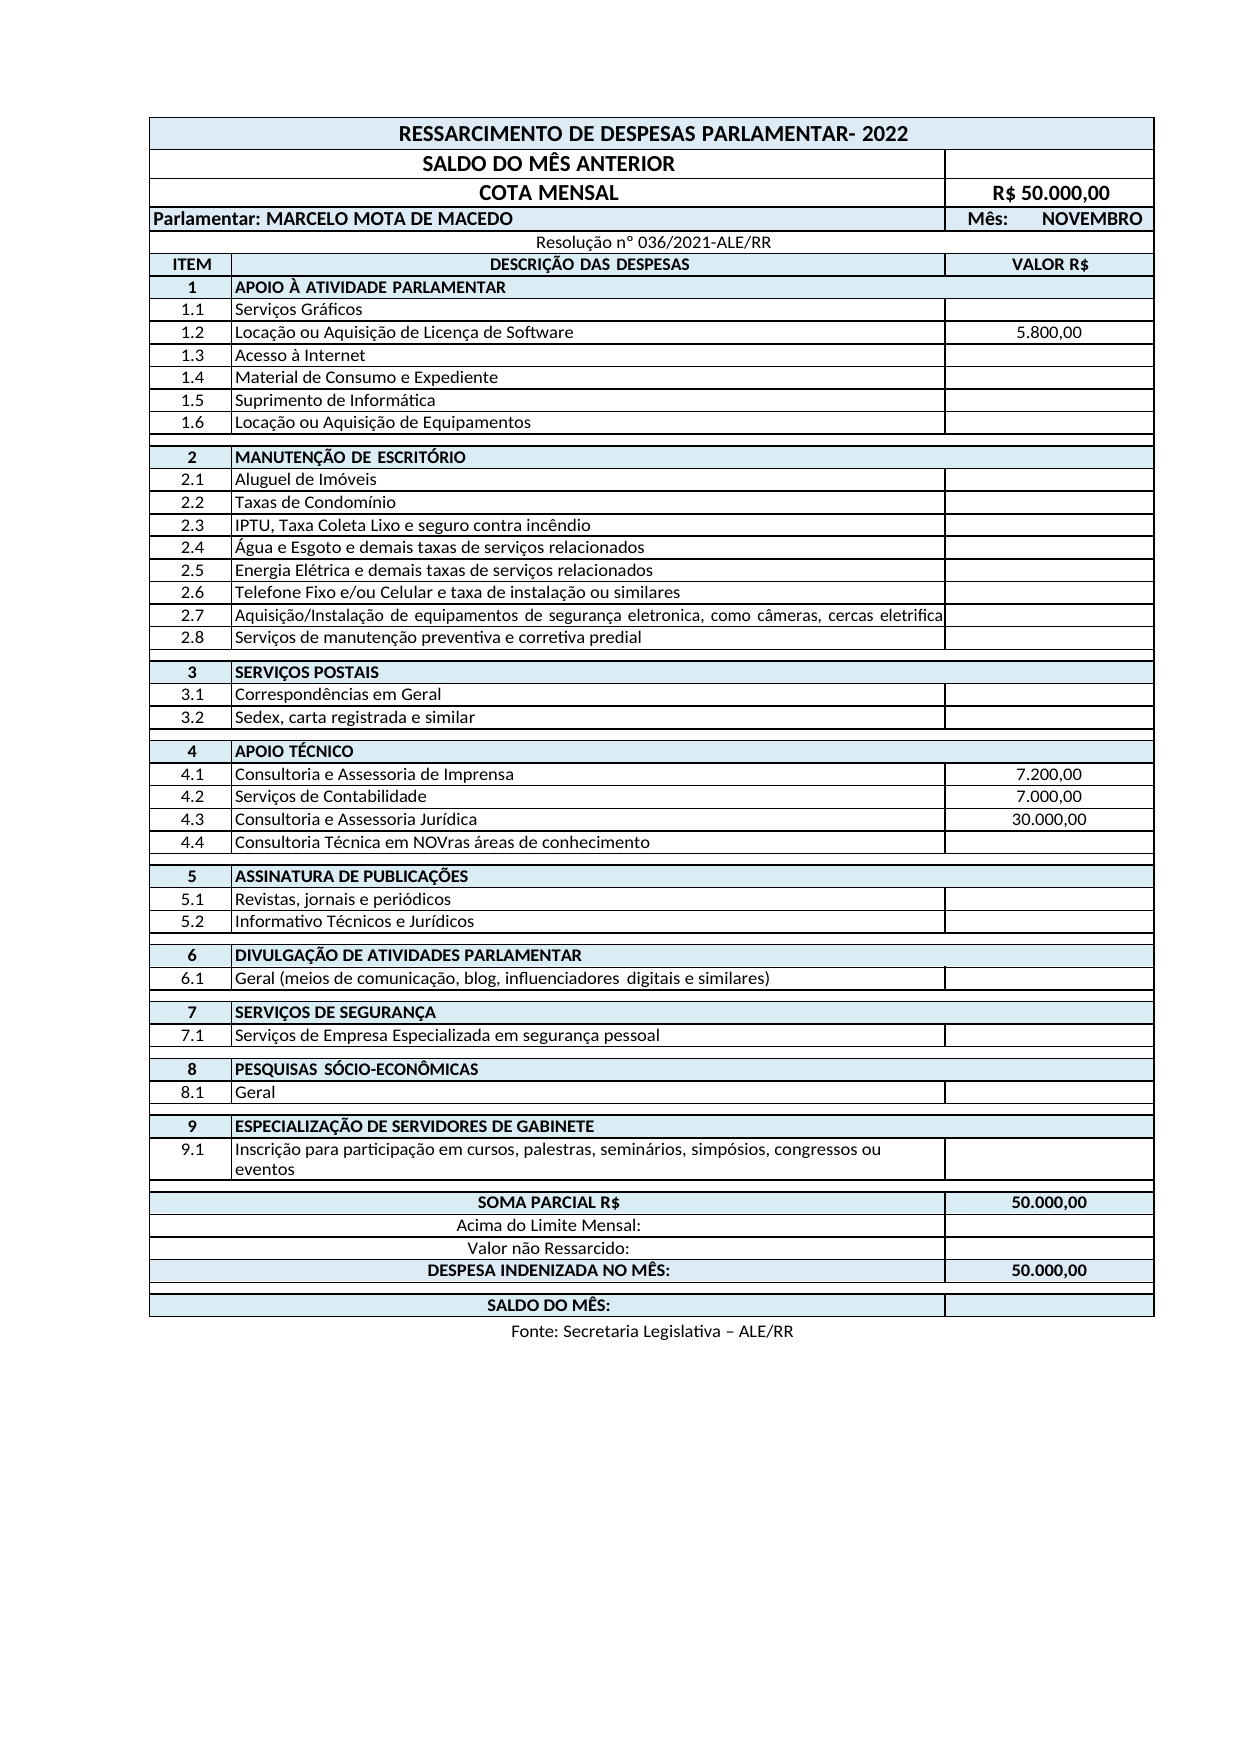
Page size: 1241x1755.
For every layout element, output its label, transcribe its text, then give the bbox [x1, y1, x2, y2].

table_cell 1.4 [150, 367, 231, 388]
table_cell [946, 911, 1153, 932]
table_cell [946, 367, 1153, 388]
table_cell Correspondências em Geral [232, 684, 944, 705]
table_cell 30.000,00 [946, 809, 1153, 830]
table_cell 7 [150, 1002, 231, 1023]
table_cell Acima do Limite Mensal: [150, 1215, 944, 1236]
table_cell 3.1 [150, 684, 231, 705]
table_cell [150, 1047, 1153, 1057]
table_cell 4.4 [150, 832, 231, 853]
table_cell [946, 684, 1153, 705]
table_cell [946, 390, 1153, 411]
table_cell 1.3 [150, 345, 231, 366]
table_cell Revistas, jornais e periódicos [232, 888, 944, 909]
table_cell PESQUISAS SÓCIO-ECONÔMICAS [232, 1059, 1153, 1080]
table_cell [946, 1139, 1153, 1179]
table_cell [150, 730, 1153, 739]
table_cell 1.1 [150, 299, 231, 320]
table_cell [946, 605, 1153, 626]
table_cell Material de Consumo e Expediente [232, 367, 944, 388]
table_cell Energia Elétrica e demais taxas de serviços relacionados [232, 560, 944, 581]
table_cell Acesso à Internet [232, 345, 944, 366]
table_cell 2.7 [150, 605, 231, 626]
table_cell 5.2 [150, 911, 231, 932]
table_cell 3.2 [150, 707, 231, 728]
table_cell [946, 345, 1153, 366]
table_cell Mês: NOVEMBRO [946, 208, 1153, 230]
table_cell [150, 934, 1153, 944]
table_cell Água e Esgoto e demais taxas de serviços relacionados [232, 537, 944, 558]
table_cell [946, 832, 1153, 853]
table_cell 50.000,00 [946, 1193, 1153, 1213]
table_cell 2.2 [150, 492, 231, 513]
table_cell [946, 515, 1153, 535]
table_cell 9.1 [150, 1139, 231, 1179]
table_cell 4 [150, 741, 231, 762]
table_cell [946, 1025, 1153, 1046]
table_cell Taxas de Condomínio [232, 492, 944, 513]
table_cell [946, 560, 1153, 581]
table_cell [946, 968, 1153, 989]
table_cell 6 [150, 945, 231, 966]
table_cell R$ 50.000,00 [946, 179, 1153, 206]
table_cell 5.1 [150, 888, 231, 909]
table_cell Suprimento de Informática [232, 390, 944, 411]
table_cell [946, 299, 1153, 320]
table_cell Serviços de Contabilidade [232, 786, 944, 807]
table_cell 5.800,00 [946, 322, 1153, 343]
table_cell 7.000,00 [946, 786, 1153, 807]
table_cell 1.2 [150, 322, 231, 343]
table_cell 1 [150, 277, 231, 298]
table_cell Locação ou Aquisição de Equipamentos [232, 412, 944, 433]
table_cell Consultoria e Assessoria de Imprensa [232, 764, 944, 785]
table_cell [946, 627, 1153, 648]
table_cell ITEM [150, 254, 231, 275]
table_cell Consultoria e Assessoria Jurídica [232, 809, 944, 830]
table_cell [150, 1283, 1153, 1293]
table_cell APOIO TÉCNICO [232, 741, 1153, 762]
table_cell [946, 150, 1153, 177]
table_cell 2.4 [150, 537, 231, 558]
table_cell 6.1 [150, 968, 231, 989]
table_cell Locação ou Aquisição de Licença de Software [232, 322, 944, 343]
table_cell APOIO À ATIVIDADE PARLAMENTAR [232, 277, 1153, 298]
table_cell Informativo Técnicos e Jurídicos [232, 911, 944, 932]
table_cell SALDO DO MÊS ANTERIOR [150, 150, 944, 177]
table_cell Parlamentar: MARCELO MOTA DE MACEDO [150, 208, 944, 230]
table_cell 4.3 [150, 809, 231, 830]
table_cell [946, 492, 1153, 513]
table_cell SERVIÇOS POSTAIS [232, 662, 1153, 683]
table_cell 1.6 [150, 412, 231, 433]
table_cell [150, 1104, 1153, 1114]
table_cell [946, 1295, 1153, 1316]
table_cell 7.200,00 [946, 764, 1153, 785]
table_cell 4.2 [150, 786, 231, 807]
table_cell [946, 1215, 1153, 1236]
table_cell Valor não Ressarcido: [150, 1238, 944, 1259]
table_cell [946, 582, 1153, 603]
table_cell [150, 650, 1153, 660]
table_cell IPTU, Taxa Coleta Lixo e seguro contra incêndio [232, 515, 944, 535]
table_cell 2.3 [150, 515, 231, 535]
table_cell Serviços de manutenção preventiva e corretiva predial [232, 627, 944, 648]
table_cell [946, 412, 1153, 433]
table_cell [946, 888, 1153, 909]
table_cell Serviços Gráficos [232, 299, 944, 320]
table_cell Geral [232, 1082, 944, 1103]
table_cell 4.1 [150, 764, 231, 785]
table_cell Geral (meios de comunicação, blog, influenciadores digitais e similares) [232, 968, 944, 989]
table_cell MANUTENÇÃO DE ESCRITÓRIO [232, 447, 1153, 468]
table_cell 8.1 [150, 1082, 231, 1103]
table_cell 2.8 [150, 627, 231, 648]
table_cell DIVULGAÇÃO DE ATIVIDADES PARLAMENTAR [232, 945, 1153, 966]
table_cell 50.000,00 [946, 1260, 1153, 1281]
table_cell Inscrição para participação em cursos, palestras, seminários, simpósios, congressos ou eventos [232, 1139, 944, 1179]
table_cell SOMA PARCIAL R$ [150, 1193, 944, 1213]
table_cell Aluguel de Imóveis [232, 469, 944, 490]
table_cell VALOR R$ [946, 254, 1153, 275]
table_cell Consultoria Técnica em NOVras áreas de conhecimento [232, 832, 944, 853]
table_cell [150, 854, 1153, 864]
table_cell 8 [150, 1059, 231, 1080]
table_cell SALDO DO MÊS: [150, 1295, 944, 1316]
table_cell 1.5 [150, 390, 231, 411]
table_cell ESPECIALIZAÇÃO DE SERVIDORES DE GABINETE [232, 1116, 1153, 1137]
table_cell ASSINATURA DE PUBLICAÇÕES [232, 866, 1153, 887]
table_cell 7.1 [150, 1025, 231, 1046]
table_cell 5 [150, 866, 231, 887]
table_cell Serviços de Empresa Especializada em segurança pessoal [232, 1025, 944, 1046]
table_cell [150, 991, 1153, 1001]
table_cell 2.6 [150, 582, 231, 603]
table_cell 2 [150, 447, 231, 468]
table_cell Sedex, carta registrada e similar [232, 707, 944, 728]
table_cell DESCRIÇÃO DAS DESPESAS [232, 254, 944, 275]
table_cell [150, 1181, 1153, 1191]
table_cell [946, 537, 1153, 558]
table_cell 3 [150, 662, 231, 683]
table_cell SERVIÇOS DE SEGURANÇA [232, 1002, 1153, 1023]
table_cell [946, 1238, 1153, 1259]
table_cell 2.5 [150, 560, 231, 581]
table_cell DESPESA INDENIZADA NO MÊS: [150, 1260, 944, 1281]
table_cell 2.1 [150, 469, 231, 490]
table_cell Resolução nº 036/2021-ALE/RR [150, 232, 1153, 252]
table_cell Telefone Fixo e/ou Celular e taxa de instalação ou similares [232, 582, 944, 603]
table_cell [946, 469, 1153, 490]
table_cell [150, 435, 1153, 445]
table_cell COTA MENSAL [150, 179, 944, 206]
table_cell [946, 707, 1153, 728]
table_cell [946, 1082, 1153, 1103]
table_cell 9 [150, 1116, 231, 1137]
table_header RESSARCIMENTO DE DESPESAS PARLAMENTAR- 2022 [150, 118, 1153, 149]
text Fonte: Secretaria Legislativa – ALE/RR [510, 1320, 794, 1342]
table_cell Aquisição/Instalação de equipamentos de segurança eletronica, como câmeras, cercas eletrifica [232, 605, 944, 626]
